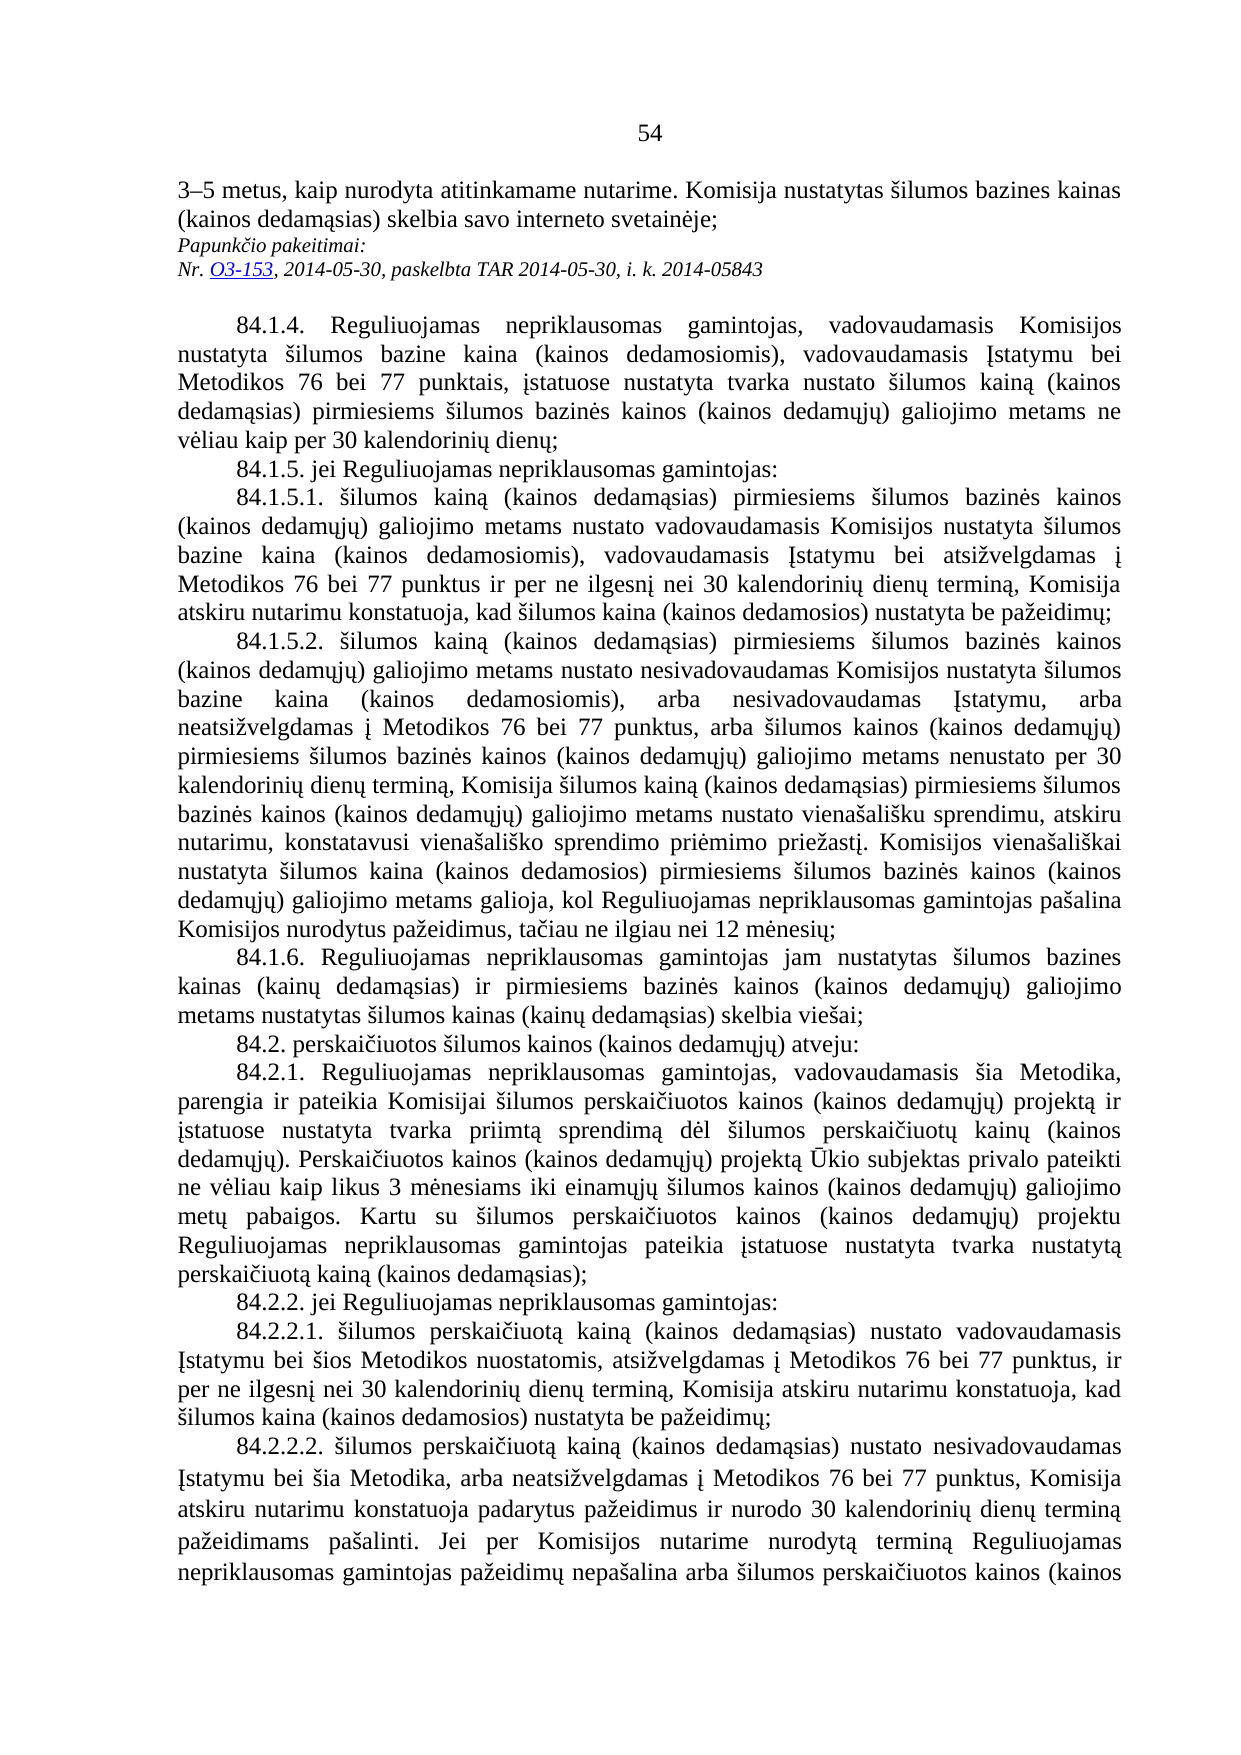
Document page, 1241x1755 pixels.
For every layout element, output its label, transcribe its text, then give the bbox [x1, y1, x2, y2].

text 84.2.1. Reguliuojamas nepriklausomas gamintojas, vadovaudamasis šia Metodika, parengia ir pateikia Komisijai šilumos perskaičiuotos kainos (kainos dedamųjų) projektą ir įstatuose nustatyta tvarka priimtą sprendimą dėl šilumos perskaičiuotų kainų (kainos dedamųjų). Perskaičiuotos kainos (kainos dedamųjų) projektą Ūkio subjektas privalo pateikti ne vėliau kaip likus 3 mėnesiams iki einamųjų šilumos kainos (kainos dedamųjų) galiojimo metų pabaigos. Kartu su šilumos perskaičiuotos kainos (kainos dedamųjų) projektu Reguliuojamas nepriklausomas gamintojas pateikia įstatuose nustatyta tvarka nustatytą perskaičiuotą kainą (kainos dedamąsias); [177, 1057, 1122, 1287]
text 84.2. perskaičiuotos šilumos kainos (kainos dedamųjų) atveju: [177, 1029, 1122, 1057]
text 84.1.5. jei Reguliuojamas nepriklausomas gamintojas: [177, 454, 1122, 482]
text 84.1.4. Reguliuojamas nepriklausomas gamintojas, vadovaudamasis Komisijos nustatyta šilumos bazine kaina (kainos dedamosiomis), vadovaudamasis Įstatymu bei Metodikos 76 bei 77 punktais, įstatuose nustatyta tvarka nustato šilumos kainą (kainos dedamąsias) pirmiesiems šilumos bazinės kainos (kainos dedamųjų) galiojimo metams ne vėliau kaip per 30 kalendorinių dienų; [177, 310, 1122, 454]
text 3–5 metus, kaip nurodyta atitinkamame nutarime. Komisija nustatytas šilumos bazines kainas (kainos dedamąsias) skelbia savo interneto svetainėje; [177, 176, 1122, 233]
text 84.2.2.2. šilumos perskaičiuotą kainą (kainos dedamąsias) nustato nesivadovaudamas Įstatymu bei šia Metodika, arba neatsižvelgdamas į Metodikos 76 bei 77 punktus, Komisija atskiru nutarimu konstatuoja padarytus pažeidimus ir nurodo 30 kalendorinių dienų terminą pažeidimams pašalinti. Jei per Komisijos nutarime nurodytą terminą Reguliuojamas nepriklausomas gamintojas pažeidimų nepašalina arba šilumos perskaičiuotos kainos (kainos [177, 1431, 1122, 1586]
text Nr. O3-153, 2014-05-30, paskelbta TAR 2014-05-30, i. k. 2014-05843 [177, 257, 1122, 281]
text Papunkčio pakeitimai: [177, 233, 1122, 257]
text 84.2.2. jei Reguliuojamas nepriklausomas gamintojas: [177, 1287, 1122, 1316]
text 84.1.5.1. šilumos kainą (kainos dedamąsias) pirmiesiems šilumos bazinės kainos (kainos dedamųjų) galiojimo metams nustato vadovaudamasis Komisijos nustatyta šilumos bazine kaina (kainos dedamosiomis), vadovaudamasis Įstatymu bei atsižvelgdamas į Metodikos 76 bei 77 punktus ir per ne ilgesnį nei 30 kalendorinių dienų terminą, Komisija atskiru nutarimu konstatuoja, kad šilumos kaina (kainos dedamosios) nustatyta be pažeidimų; [177, 482, 1122, 626]
text 84.2.2.1. šilumos perskaičiuotą kainą (kainos dedamąsias) nustato vadovaudamasis Įstatymu bei šios Metodikos nuostatomis, atsižvelgdamas į Metodikos 76 bei 77 punktus, ir per ne ilgesnį nei 30 kalendorinių dienų terminą, Komisija atskiru nutarimu konstatuoja, kad šilumos kaina (kainos dedamosios) nustatyta be pažeidimų; [177, 1316, 1122, 1431]
text 84.1.6. Reguliuojamas nepriklausomas gamintojas jam nustatytas šilumos bazines kainas (kainų dedamąsias) ir pirmiesiems bazinės kainos (kainos dedamųjų) galiojimo metams nustatytas šilumos kainas (kainų dedamąsias) skelbia viešai; [177, 942, 1122, 1029]
text 84.1.5.2. šilumos kainą (kainos dedamąsias) pirmiesiems šilumos bazinės kainos (kainos dedamųjų) galiojimo metams nustato nesivadovaudamas Komisijos nustatyta šilumos bazine kaina (kainos dedamosiomis), arba nesivadovaudamas Įstatymu, arba neatsižvelgdamas į Metodikos 76 bei 77 punktus, arba šilumos kainos (kainos dedamųjų) pirmiesiems šilumos bazinės kainos (kainos dedamųjų) galiojimo metams nenustato per 30 kalendorinių dienų terminą, Komisija šilumos kainą (kainos dedamąsias) pirmiesiems šilumos bazinės kainos (kainos dedamųjų) galiojimo metams nustato vienašališku sprendimu, atskiru nutarimu, konstatavusi vienašališko sprendimo priėmimo priežastį. Komisijos vienašališkai nustatyta šilumos kaina (kainos dedamosios) pirmiesiems šilumos bazinės kainos (kainos dedamųjų) galiojimo metams galioja, kol Reguliuojamas nepriklausomas gamintojas pašalina Komisijos nurodytus pažeidimus, tačiau ne ilgiau nei 12 mėnesių; [177, 626, 1122, 942]
